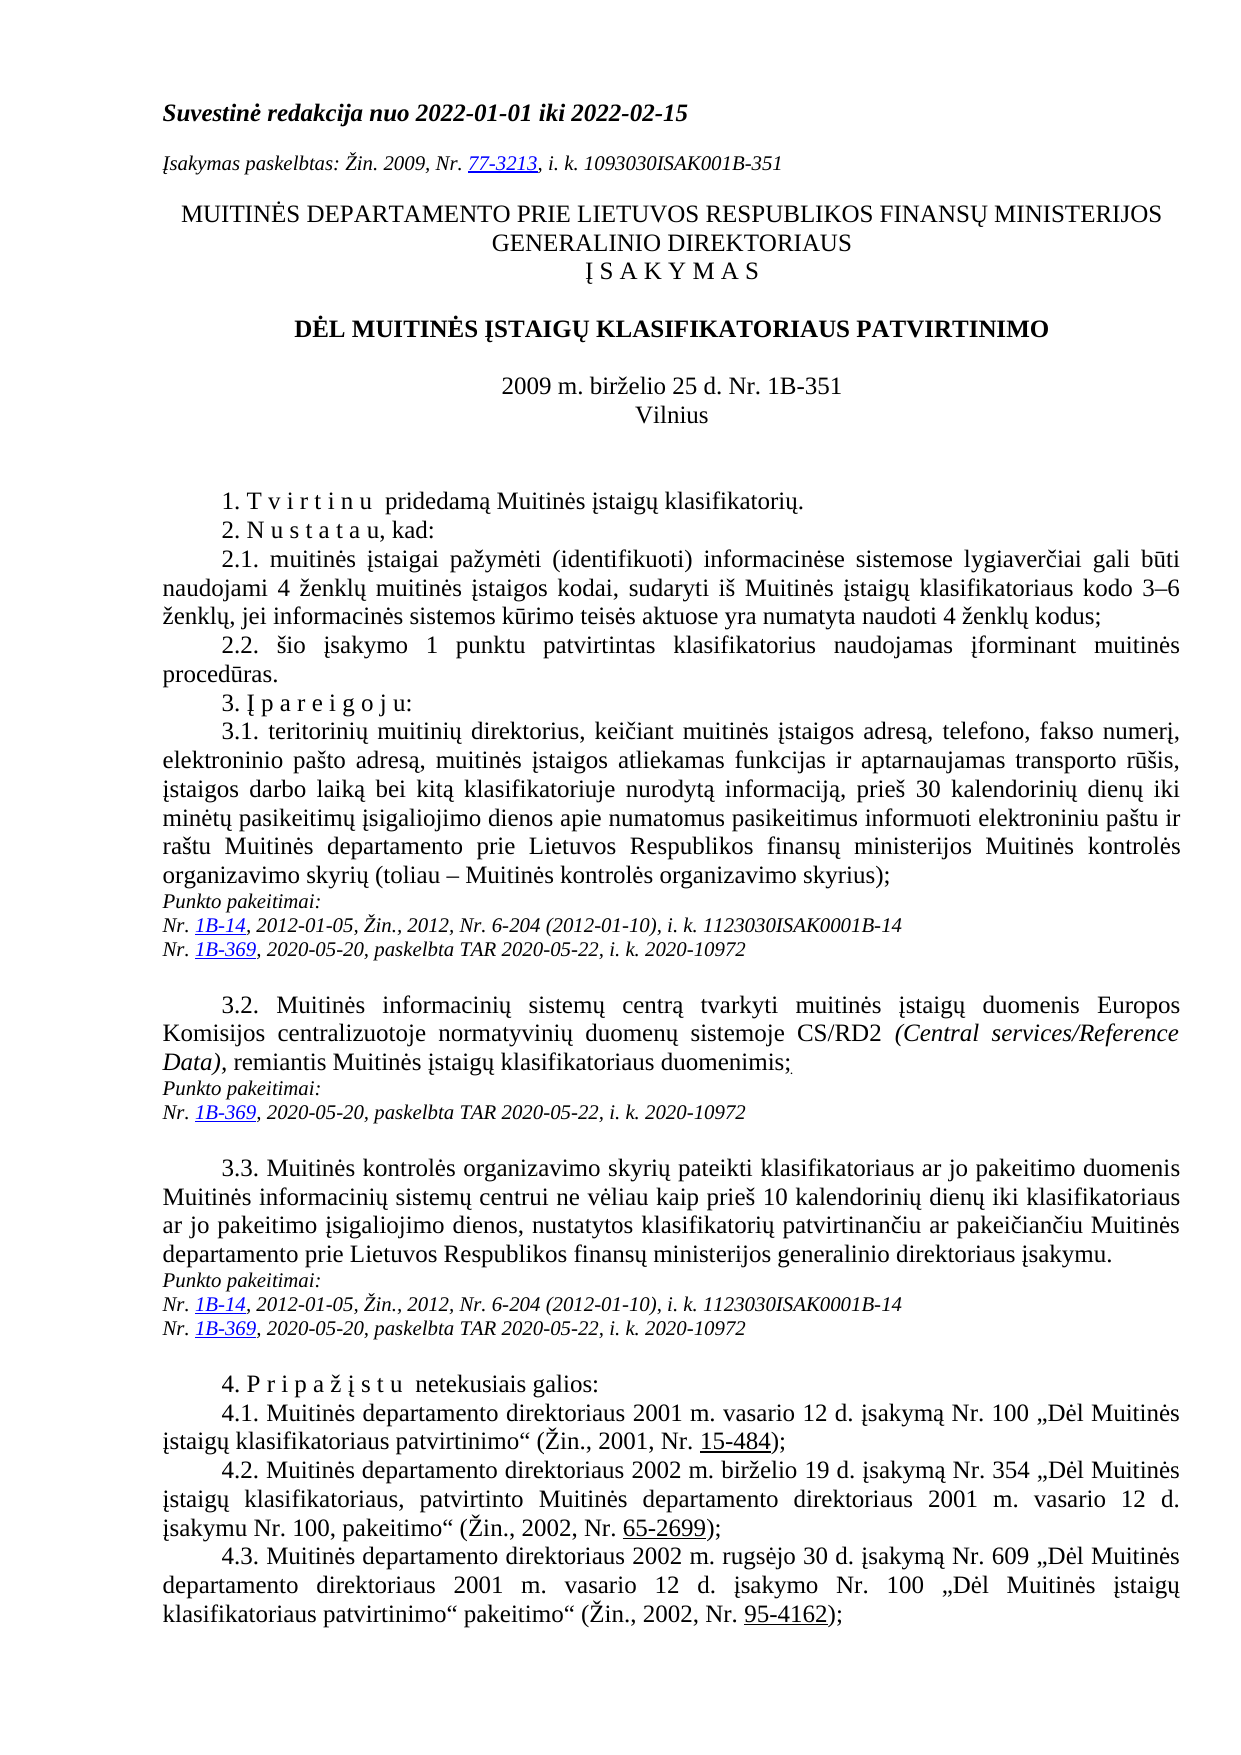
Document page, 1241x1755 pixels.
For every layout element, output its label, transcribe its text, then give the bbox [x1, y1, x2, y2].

text DĖL MUITINĖS ĮSTAIGŲ KLASIFIKATORIAUS PATVIRTINIMO [162, 314, 1181, 343]
text 3.2. Muitinės informacinių sistemų centrą tvarkyti muitinės įstaigų duomenis Europos Komisijos centralizuotoje normatyvinių duomenų sistemoje CS/RD2 (Central services/Reference Data), remiantis Muitinės įstaigų klasifikatoriaus duomenimis;ׅ [162, 990, 1181, 1076]
text 4.1. Muitinės departamento direktoriaus 2001 m. vasario 12 d. įsakymą Nr. 100 „Dėl Muitinės įstaigų klasifikatoriaus patvirtinimo“ (Žin., 2001, Nr. 15-484); [162, 1398, 1181, 1455]
text Punkto pakeitimai: [162, 1268, 1181, 1292]
text MUITINĖS DEPARTAMENTO PRIE LIETUVOS RESPUBLIKOS FINANSŲ MINISTERIJOS GENERALINIO DIREKTORIAUS [162, 199, 1181, 256]
text 2.2. šio įsakymo 1 punktu patvirtintas klasifikatorius naudojamas įforminant muitinės procedūras. [162, 630, 1181, 688]
text 2.1. muitinės įstaigai pažymėti (identifikuoti) informacinėse sistemose lygiaverčiai gali būti naudojami 4 ženklų muitinės įstaigos kodai, sudaryti iš Muitinės įstaigų klasifikatoriaus kodo 3–6 ženklų, jei informacinės sistemos kūrimo teisės aktuose yra numatyta naudoti 4 ženklų kodus; [162, 544, 1181, 630]
text Suvestinė redakcija nuo 2022-01-01 iki 2022-02-15 [162, 98, 1181, 127]
text Punkto pakeitimai: [162, 1076, 1181, 1100]
text Nr. 1B-14, 2012-01-05, Žin., 2012, Nr. 6-204 (2012-01-10), i. k. 1123030ISAK0001B-14 [162, 1292, 1181, 1316]
text 4.2. Muitinės departamento direktoriaus 2002 m. birželio 19 d. įsakymą Nr. 354 „Dėl Muitinės įstaigų klasifikatoriaus, patvirtinto Muitinės departamento direktoriaus 2001 m. vasario 12 d. įsakymu Nr. 100, pakeitimo“ (Žin., 2002, Nr. 65-2699); [162, 1455, 1181, 1541]
text Punkto pakeitimai: [162, 889, 1181, 913]
text Nr. 1B-369, 2020-05-20, paskelbta TAR 2020-05-22, i. k. 2020-10972 [162, 937, 1181, 961]
text 3. Įpareigoju: [162, 688, 1181, 716]
text Nr. 1B-369, 2020-05-20, paskelbta TAR 2020-05-22, i. k. 2020-10972 [162, 1100, 1181, 1124]
text Nr. 1B-14, 2012-01-05, Žin., 2012, Nr. 6-204 (2012-01-10), i. k. 1123030ISAK0001B-14 [162, 913, 1181, 937]
text 1. Tvirtinu pridedamą Muitinės įstaigų klasifikatorių. [162, 486, 1181, 515]
text 2. Nustatau, kad: [162, 515, 1181, 544]
text 2009 m. birželio 25 d. Nr. 1B-351 [162, 371, 1181, 400]
text Vilnius [162, 400, 1181, 429]
text 3.3. Muitinės kontrolės organizavimo skyrių pateikti klasifikatoriaus ar jo pakeitimo duomenis Muitinės informacinių sistemų centrui ne vėliau kaip prieš 10 kalendorinių dienų iki klasifikatoriaus ar jo pakeitimo įsigaliojimo dienos, nustatytos klasifikatorių patvirtinančiu ar pakeičiančiu Muitinės departamento prie Lietuvos Respublikos finansų ministerijos generalinio direktoriaus įsakymu. [162, 1153, 1181, 1268]
text 4. Pripažįstu netekusiais galios: [162, 1369, 1181, 1398]
text Įsakymas paskelbtas: Žin. 2009, Nr. 77-3213, i. k. 1093030ISAK001B-351 [162, 151, 1181, 175]
text 4.3. Muitinės departamento direktoriaus 2002 m. rugsėjo 30 d. įsakymą Nr. 609 „Dėl Muitinės departamento direktoriaus 2001 m. vasario 12 d. įsakymo Nr. 100 „Dėl Muitinės įstaigų klasifikatoriaus patvirtinimo“ pakeitimo“ (Žin., 2002, Nr. 95-4162); [162, 1541, 1181, 1628]
text 3.1. teritorinių muitinių direktorius, keičiant muitinės įstaigos adresą, telefono, fakso numerį, elektroninio pašto adresą, muitinės įstaigos atliekamas funkcijas ir aptarnaujamas transporto rūšis, įstaigos darbo laiką bei kitą klasifikatoriuje nurodytą informaciją, prieš 30 kalendorinių dienų iki minėtų pasikeitimų įsigaliojimo dienos apie numatomus pasikeitimus informuoti elektroniniu paštu ir raštu Muitinės departamento prie Lietuvos Respublikos finansų ministerijos Muitinės kontrolės organizavimo skyrių (toliau – Muitinės kontrolės organizavimo skyrius); [162, 716, 1181, 889]
text Nr. 1B-369, 2020-05-20, paskelbta TAR 2020-05-22, i. k. 2020-10972 [162, 1316, 1181, 1340]
text ĮSAKYMAS [162, 256, 1181, 285]
